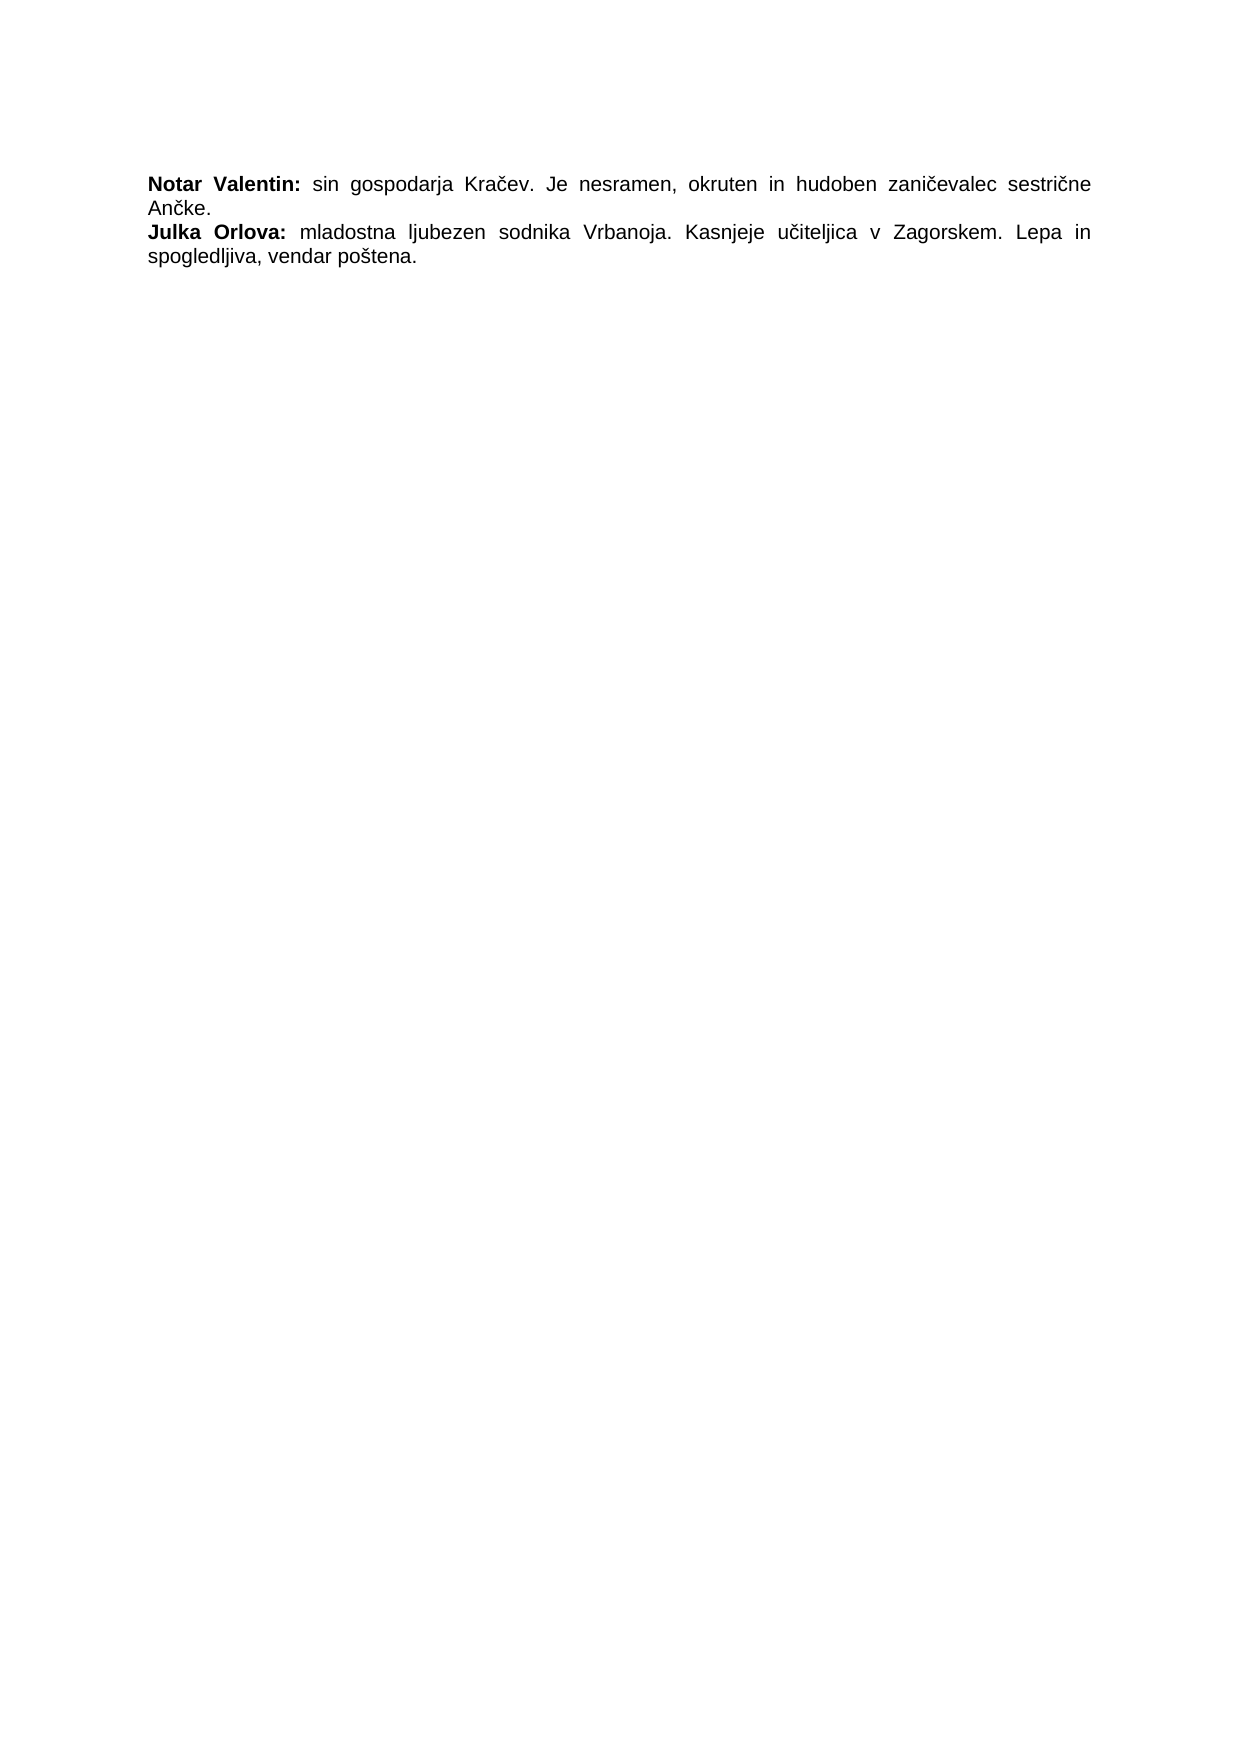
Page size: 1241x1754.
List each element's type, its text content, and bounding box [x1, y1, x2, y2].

text Notar Valentin: sin gospodarja Kračev. Je nesramen, okruten in hudoben zaničevalec sestrične Ančke. [148, 172, 1092, 219]
text Julka Orlova: mladostna ljubezen sodnika Vrbanoja. Kasnjeje učiteljica v Zagorskem. Lepa in spogledljiva, vendar poštena. [148, 219, 1092, 267]
